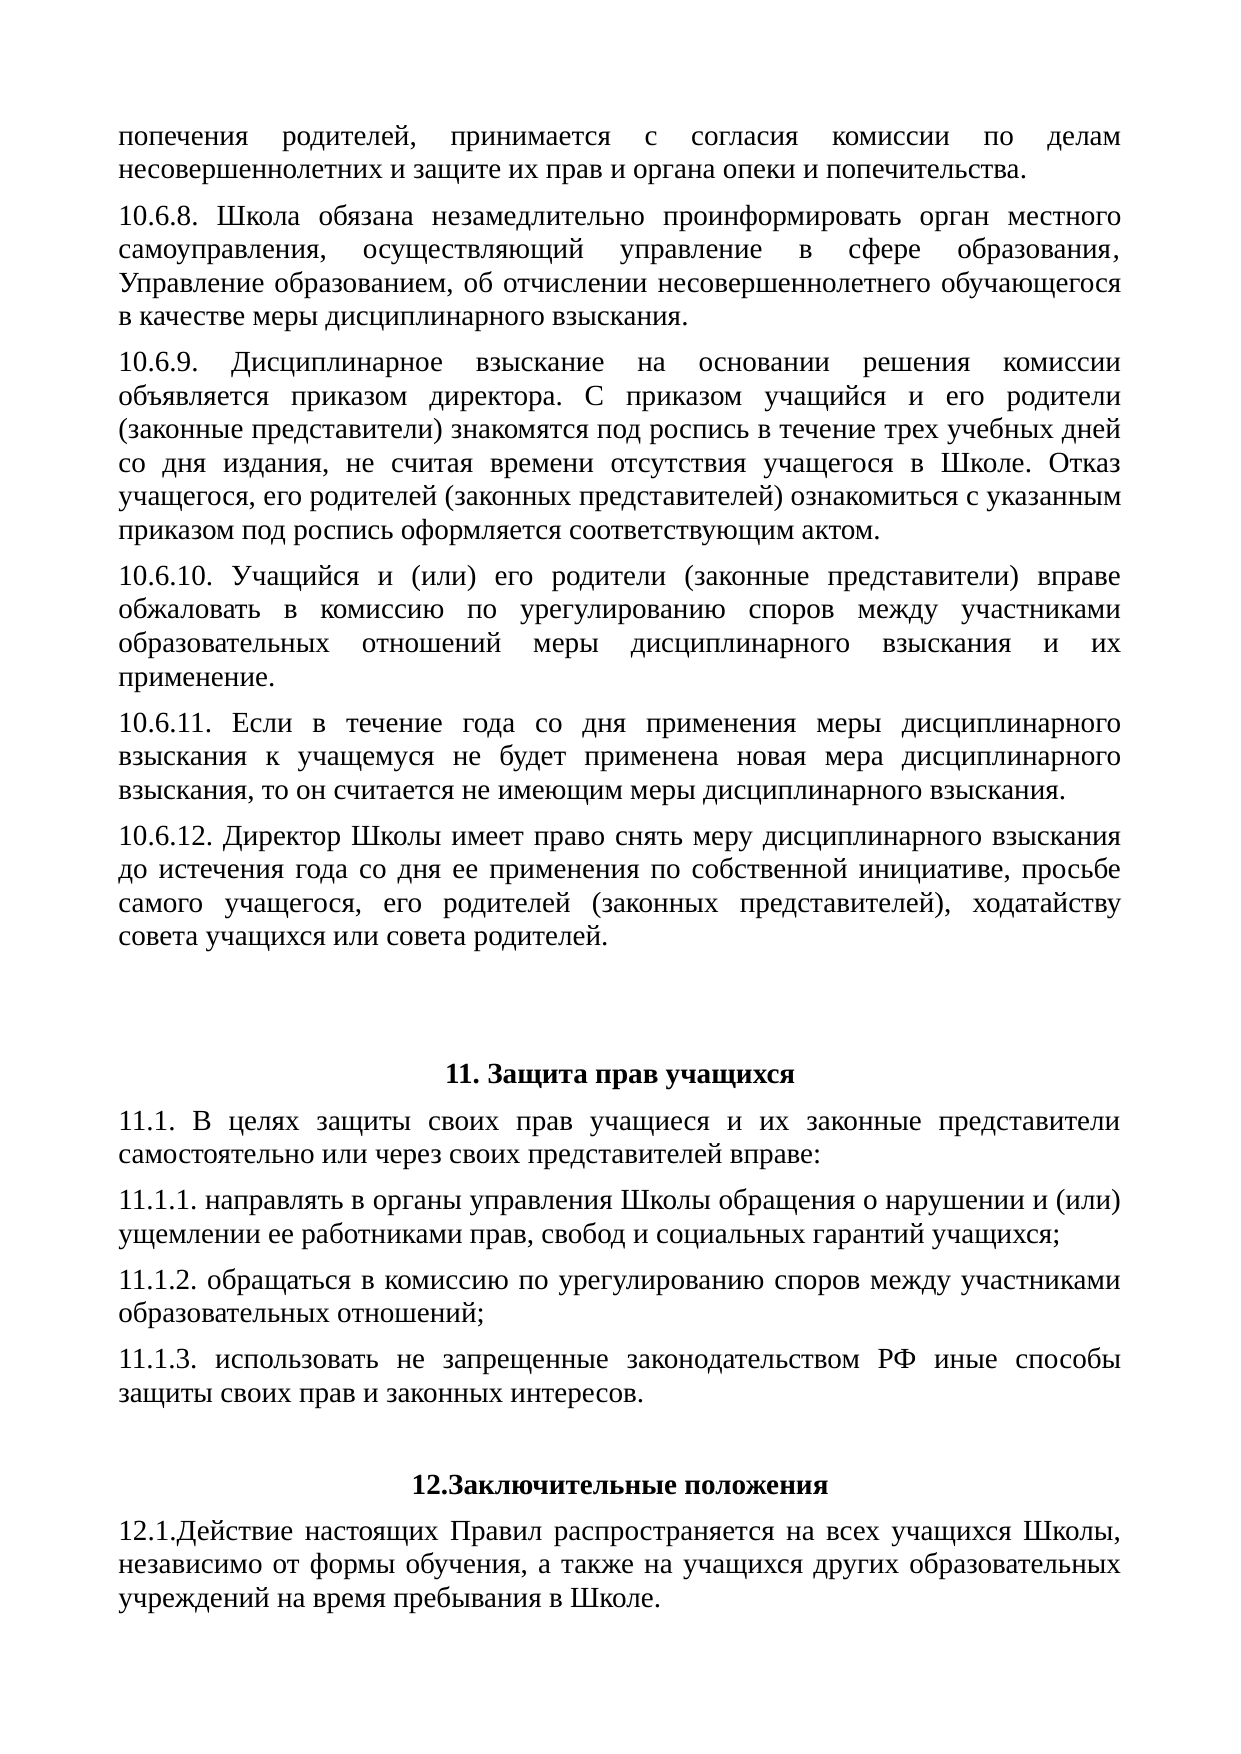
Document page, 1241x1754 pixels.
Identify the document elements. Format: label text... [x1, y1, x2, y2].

text 10.6.10. Учащийся и (или) его родители (законные представители) вправе обжаловать в комиссию по урегулированию споров между участниками образовательных отношений меры дисциплинарного взыскания и их применение. [118, 558, 1122, 692]
text 11. Защита прав учащихся [118, 1057, 1122, 1090]
text попечения родителей, принимается с согласия комиссии по делам несовершеннолетних и защите их прав и органа опеки и попечительства. [118, 118, 1122, 185]
text 12.1.Действие настоящих Правил распространяется на всех учащихся Школы, независимо от формы обучения, а также на учащихся других образовательных учреждений на время пребывания в Школе. [118, 1513, 1122, 1614]
text 11.1.3. использовать не запрещенные законодательством РФ иные способы защиты своих прав и законных интересов. [118, 1341, 1122, 1408]
text 10.6.8. Школа обязана незамедлительно проинформировать орган местного самоуправления, осуществляющий управление в сфере образования, Управление образованием, об отчислении несовершеннолетнего обучающегося в качестве меры дисциплинарного взыскания. [118, 198, 1122, 332]
text 10.6.11. Если в течение года со дня применения меры дисциплинарного взыскания к учащемуся не будет применена новая мера дисциплинарного взыскания, то он считается не имеющим меры дисциплинарного взыскания. [118, 705, 1122, 805]
text 10.6.9. Дисциплинарное взыскание на основании решения комиссии объявляется приказом директора. С приказом учащийся и его родители (законные представители) знакомятся под роспись в течение трех учебных дней со дня издания, не считая времени отсутствия учащегося в Школе. Отказ учащегося, его родителей (законных представителей) ознакомиться с указанным приказом под роспись оформляется соответствующим актом. [118, 344, 1122, 546]
text 12.Заключительные положения [118, 1467, 1122, 1501]
text 11.1. В целях защиты своих прав учащиеся и их законные представители самостоятельно или через своих представителей вправе: [118, 1103, 1122, 1170]
text 10.6.12. Директор Школы имеет право снять меру дисциплинарного взыскания до истечения года со дня ее применения по собственной инициативе, просьбе самого учащегося, его родителей (законных представителей), ходатайству совета учащихся или совета родителей. [118, 818, 1122, 952]
text 11.1.2. обращаться в комиссию по урегулированию споров между участниками образовательных отношений; [118, 1262, 1122, 1329]
text 11.1.1. направлять в органы управления Школы обращения о нарушении и (или) ущемлении ее работниками прав, свобод и социальных гарантий учащихся; [118, 1182, 1122, 1249]
